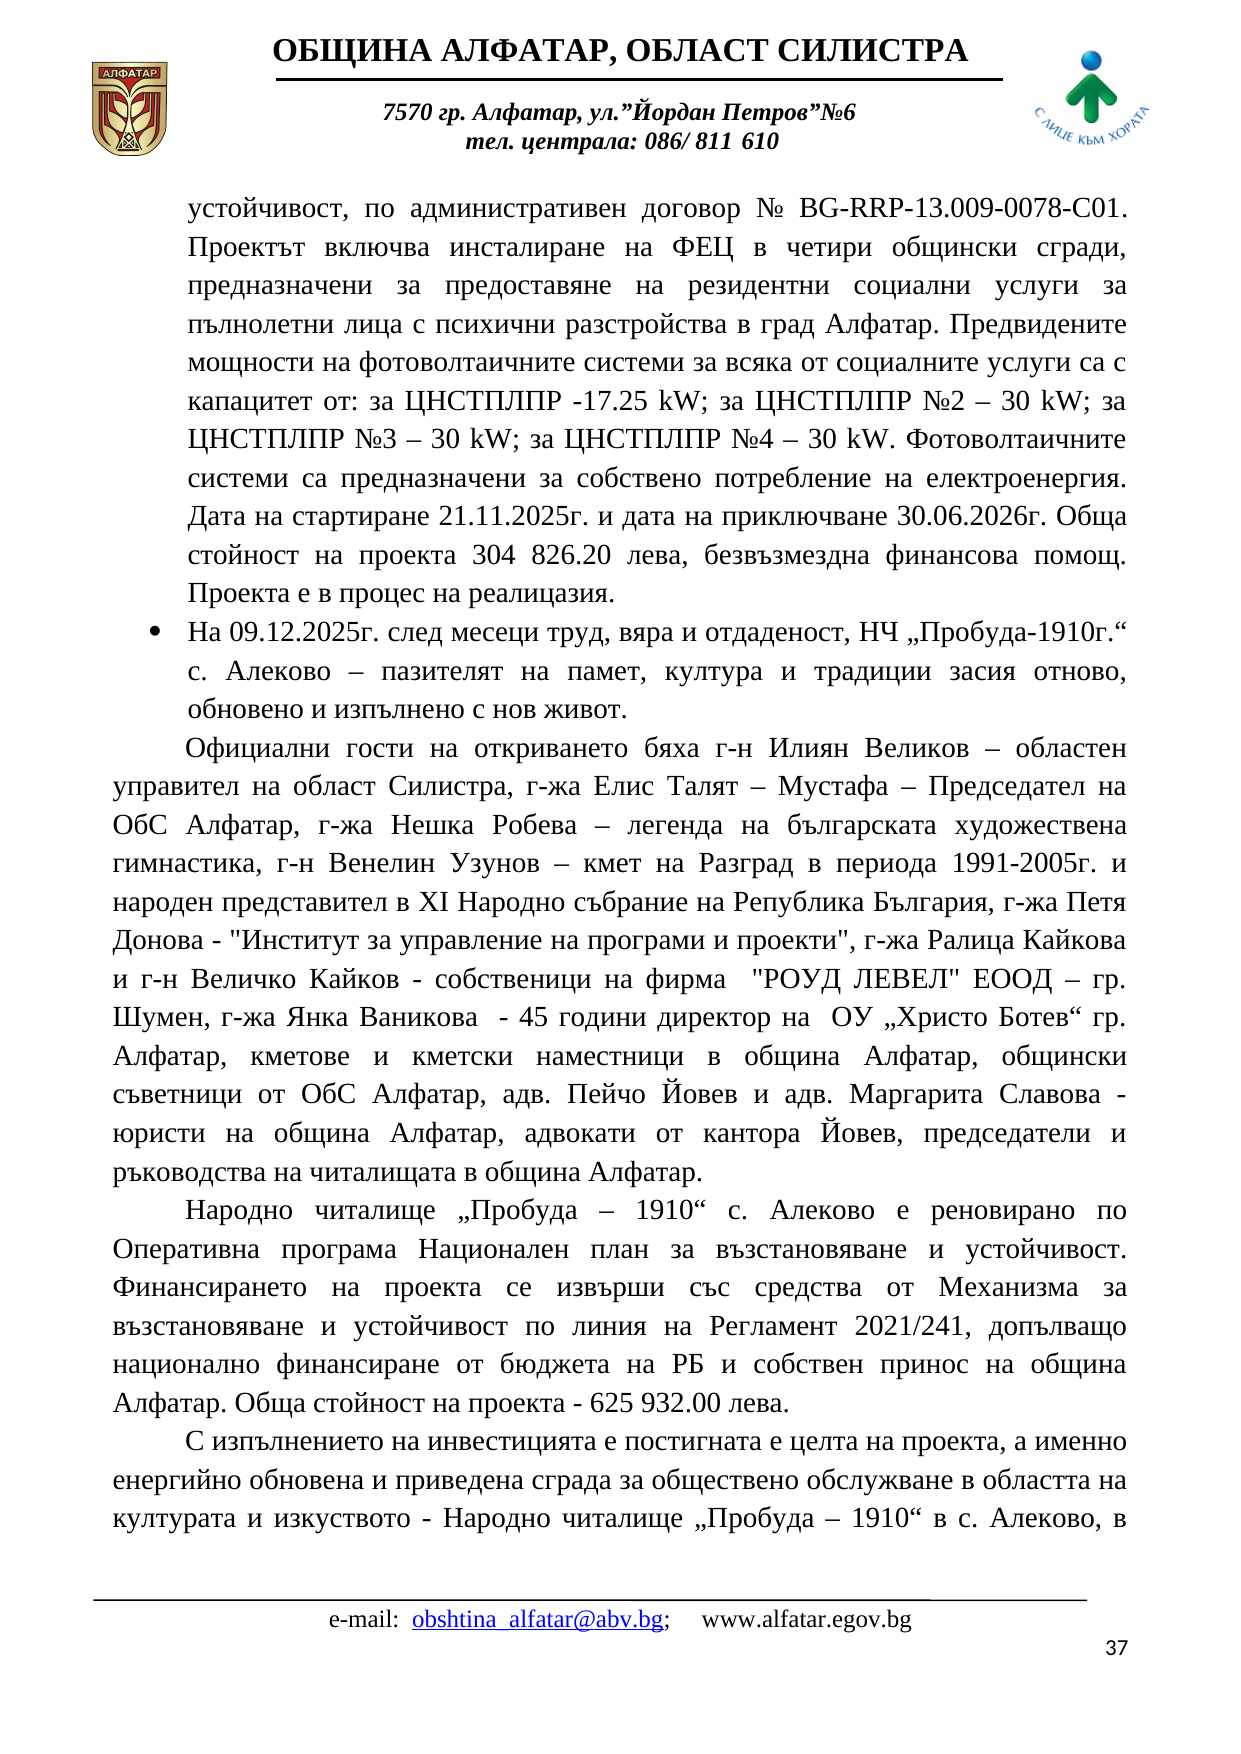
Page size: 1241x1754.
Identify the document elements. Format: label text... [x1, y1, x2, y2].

text Народно читалище „Пробуда – 1910“ с. Алеково е реновирано по Оперативна програма Национален план за възстановяване и устойчивост. Финансирането на проекта се извърши със средства от Механизма за възстановяване и устойчивост по линия на Регламент 2021/241, допълващо национално финансиране от бюджета на РБ и собствен принос на община Алфатар. Обща стойност на проекта - 625 932.00 лева. [112, 1192, 1128, 1418]
text Официални гости на откриването бяха г-н Илиян Великов – областен управител на област Силистра, г-жа Елис Талят – Мустафа – Председател на ОбС Алфатар, г-жа Нешка Робева – легенда на българската художествена гимнастика, г-н Венелин Узунов – кмет на Разград в периода 1991-2005г. и народен представител в ХІ Народно събрание на Република България, г-жа Петя Донова - "Институт за управление на програми и проекти", г-жа Ралица Кайкова и г-н Величко Кайков - собственици на фирма "РОУД ЛЕВЕЛ" ЕООД – гр. Шумен, г-жа Янка Ваникова - 45 години директор на ОУ „Христо Ботев“ гр. Алфатар, кметове и кметски наместници в община Алфатар, общински съветници от ОбС Алфатар, адв. Пейчо Йовев и адв. Маргарита Славова - юристи на община Алфатар, адвокати от кантора Йовев, председатели и ръководства на читалищата в община Алфатар. [112, 730, 1128, 1187]
text С изпълнението на инвестицията е постигната е целта на проекта, а именно енергийно обновена и приведена сграда за обществено обслужване в областта на културата и изкуството - Народно читалище „Пробуда – 1910“ в с. Алеково, в [112, 1423, 1128, 1534]
list устойчивост, по административен договор № BG-RRP-13.009-0078-C01. Проектът включва инсталиране на ФЕЦ в четири общински сгради, предназначени за предоставяне на резидентни социални услуги за пълнолетни лица с психични разстройства в град Алфатар. Предвидените мощности на фотоволтаичните системи за всяка от социалните услуги са с капацитет от: за ЦНСТПЛПР -17.25 kW; за ЦНСТПЛПР №2 – 30 kW; за ЦНСТПЛПР №3 – 30 kW; за ЦНСТПЛПР №4 – 30 kW. Фотоволтаичните системи са предназначени за собствено потребление на електроенергия. Дата на стартиране 21.11.2025г. и дата на приключване 30.06.2026г. Обща стойност на проекта 304 826.20 лева, безвъзмездна финансова помощ. Проекта е в процес на реалицазия. [150, 190, 1128, 609]
list На 09.12.2025г. след месеци труд, вяра и отдаденост, НЧ „Пробуда-1910г.“ с. Алеково – пазителят на памет, култура и традиции засия отново, обновено и изпълнено с нов живот. [150, 614, 1128, 725]
